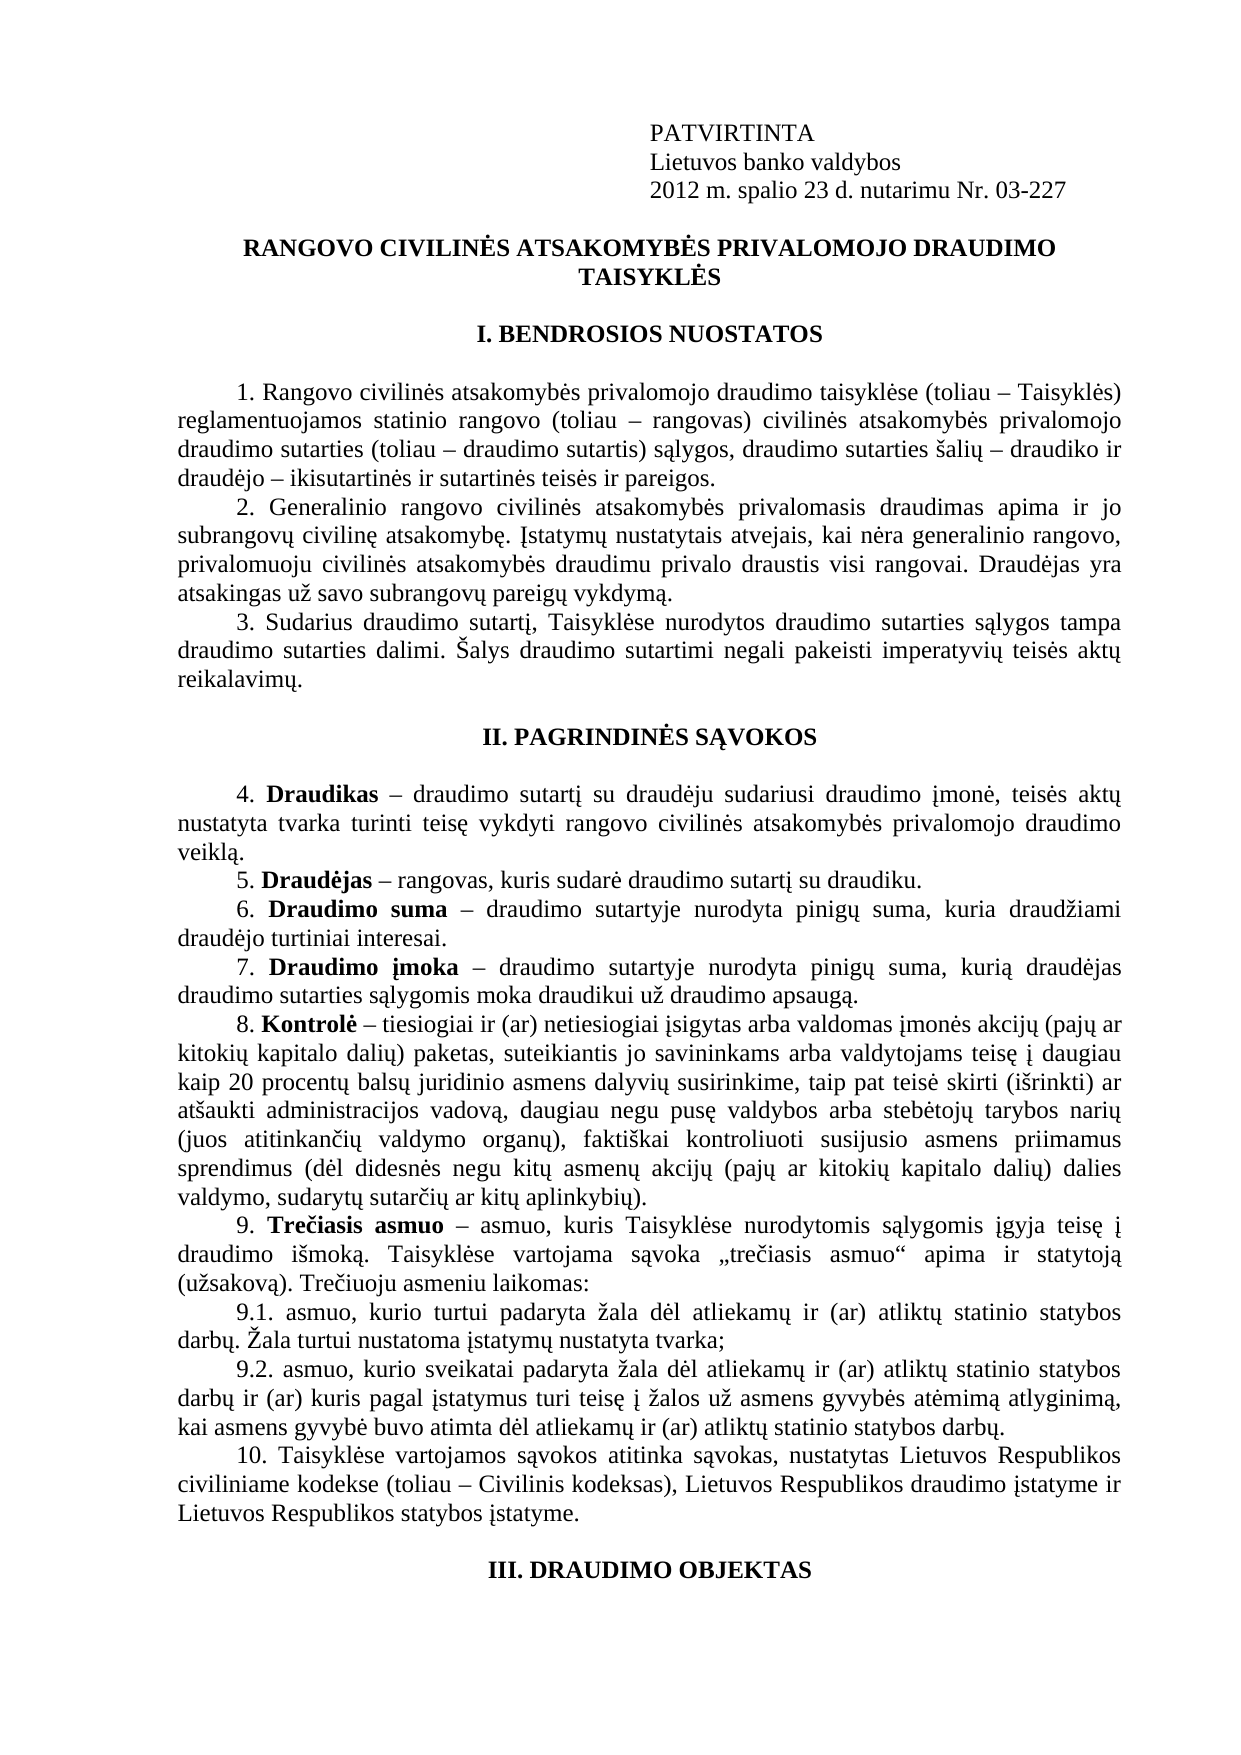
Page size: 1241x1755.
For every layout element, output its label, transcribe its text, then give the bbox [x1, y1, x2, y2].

text 6. Draudimo suma – draudimo sutartyje nurodyta pinigų suma, kuria draudžiami draudėjo turtiniai interesai. [177, 894, 1122, 952]
text 8. Kontrolė – tiesiogiai ir (ar) netiesiogiai įsigytas arba valdomas įmonės akcijų (pajų ar kitokių kapitalo dalių) paketas, suteikiantis jo savininkams arba valdytojams teisę į daugiau kaip 20 procentų balsų juridinio asmens dalyvių susirinkime, taip pat teisė skirti (išrinkti) ar atšaukti administracijos vadovą, daugiau negu pusę valdybos arba stebėtojų tarybos narių (juos atitinkančių valdymo organų), faktiškai kontroliuoti susijusio asmens priimamus sprendimus (dėl didesnės negu kitų asmenų akcijų (pajų ar kitokių kapitalo dalių) dalies valdymo, sudarytų sutarčių ar kitų aplinkybių). [177, 1009, 1122, 1211]
text 9.2. asmuo, kurio sveikatai padaryta žala dėl atliekamų ir (ar) atliktų statinio statybos darbų ir (ar) kuris pagal įstatymus turi teisę į žalos už asmens gyvybės atėmimą atlyginimą, kai asmens gyvybė buvo atimta dėl atliekamų ir (ar) atliktų statinio statybos darbų. [177, 1354, 1122, 1441]
text II. PAGRINDINĖS SĄVOKOS [177, 722, 1122, 751]
text III. DRAUDIMO OBJEKTAS [177, 1556, 1122, 1584]
text 4. Draudikas – draudimo sutartį su draudėju sudariusi draudimo įmonė, teisės aktų nustatyta tvarka turinti teisę vykdyti rangovo civilinės atsakomybės privalomojo draudimo veiklą. [177, 779, 1122, 866]
text RANGOVO CIVILINĖS ATSAKOMYBĖS PRIVALOMOJO DRAUDIMO TAISYKLĖS [177, 233, 1122, 291]
text 9.1. asmuo, kurio turtui padaryta žala dėl atliekamų ir (ar) atliktų statinio statybos darbų. Žala turtui nustatoma įstatymų nustatyta tvarka; [177, 1297, 1122, 1354]
text 2. Generalinio rangovo civilinės atsakomybės privalomasis draudimas apima ir jo subrangovų civilinę atsakomybę. Įstatymų nustatytais atvejais, kai nėra generalinio rangovo, privalomuoju civilinės atsakomybės draudimu privalo draustis visi rangovai. Draudėjas yra atsakingas už savo subrangovų pareigų vykdymą. [177, 492, 1122, 607]
text Lietuvos banko valdybos [649, 147, 1122, 176]
text 3. Sudarius draudimo sutartį, Taisyklėse nurodytos draudimo sutarties sąlygos tampa draudimo sutarties dalimi. Šalys draudimo sutartimi negali pakeisti imperatyvių teisės aktų reikalavimų. [177, 607, 1122, 693]
text 2012 m. spalio 23 d. nutarimu Nr. 03-227 [649, 176, 1122, 204]
text 7. Draudimo įmoka – draudimo sutartyje nurodyta pinigų suma, kurią draudėjas draudimo sutarties sąlygomis moka draudikui už draudimo apsaugą. [177, 952, 1122, 1009]
text PATVIRTINTA [649, 118, 1122, 147]
text 9. Trečiasis asmuo – asmuo, kuris Taisyklėse nurodytomis sąlygomis įgyja teisę į draudimo išmoką. Taisyklėse vartojama sąvoka „trečiasis asmuo“ apima ir statytoją (užsakovą). Trečiuoju asmeniu laikomas: [177, 1211, 1122, 1297]
text 5. Draudėjas – rangovas, kuris sudarė draudimo sutartį su draudiku. [177, 866, 1122, 894]
text 1. Rangovo civilinės atsakomybės privalomojo draudimo taisyklėse (toliau – Taisyklės) reglamentuojamos statinio rangovo (toliau – rangovas) civilinės atsakomybės privalomojo draudimo sutarties (toliau – draudimo sutartis) sąlygos, draudimo sutarties šalių – draudiko ir draudėjo – ikisutartinės ir sutartinės teisės ir pareigos. [177, 377, 1122, 492]
text I. BENDROSIOS NUOSTATOS [177, 319, 1122, 348]
text 10. Taisyklėse vartojamos sąvokos atitinka sąvokas, nustatytas Lietuvos Respublikos civiliniame kodekse (toliau – Civilinis kodeksas), Lietuvos Respublikos draudimo įstatyme ir Lietuvos Respublikos statybos įstatyme. [177, 1441, 1122, 1527]
